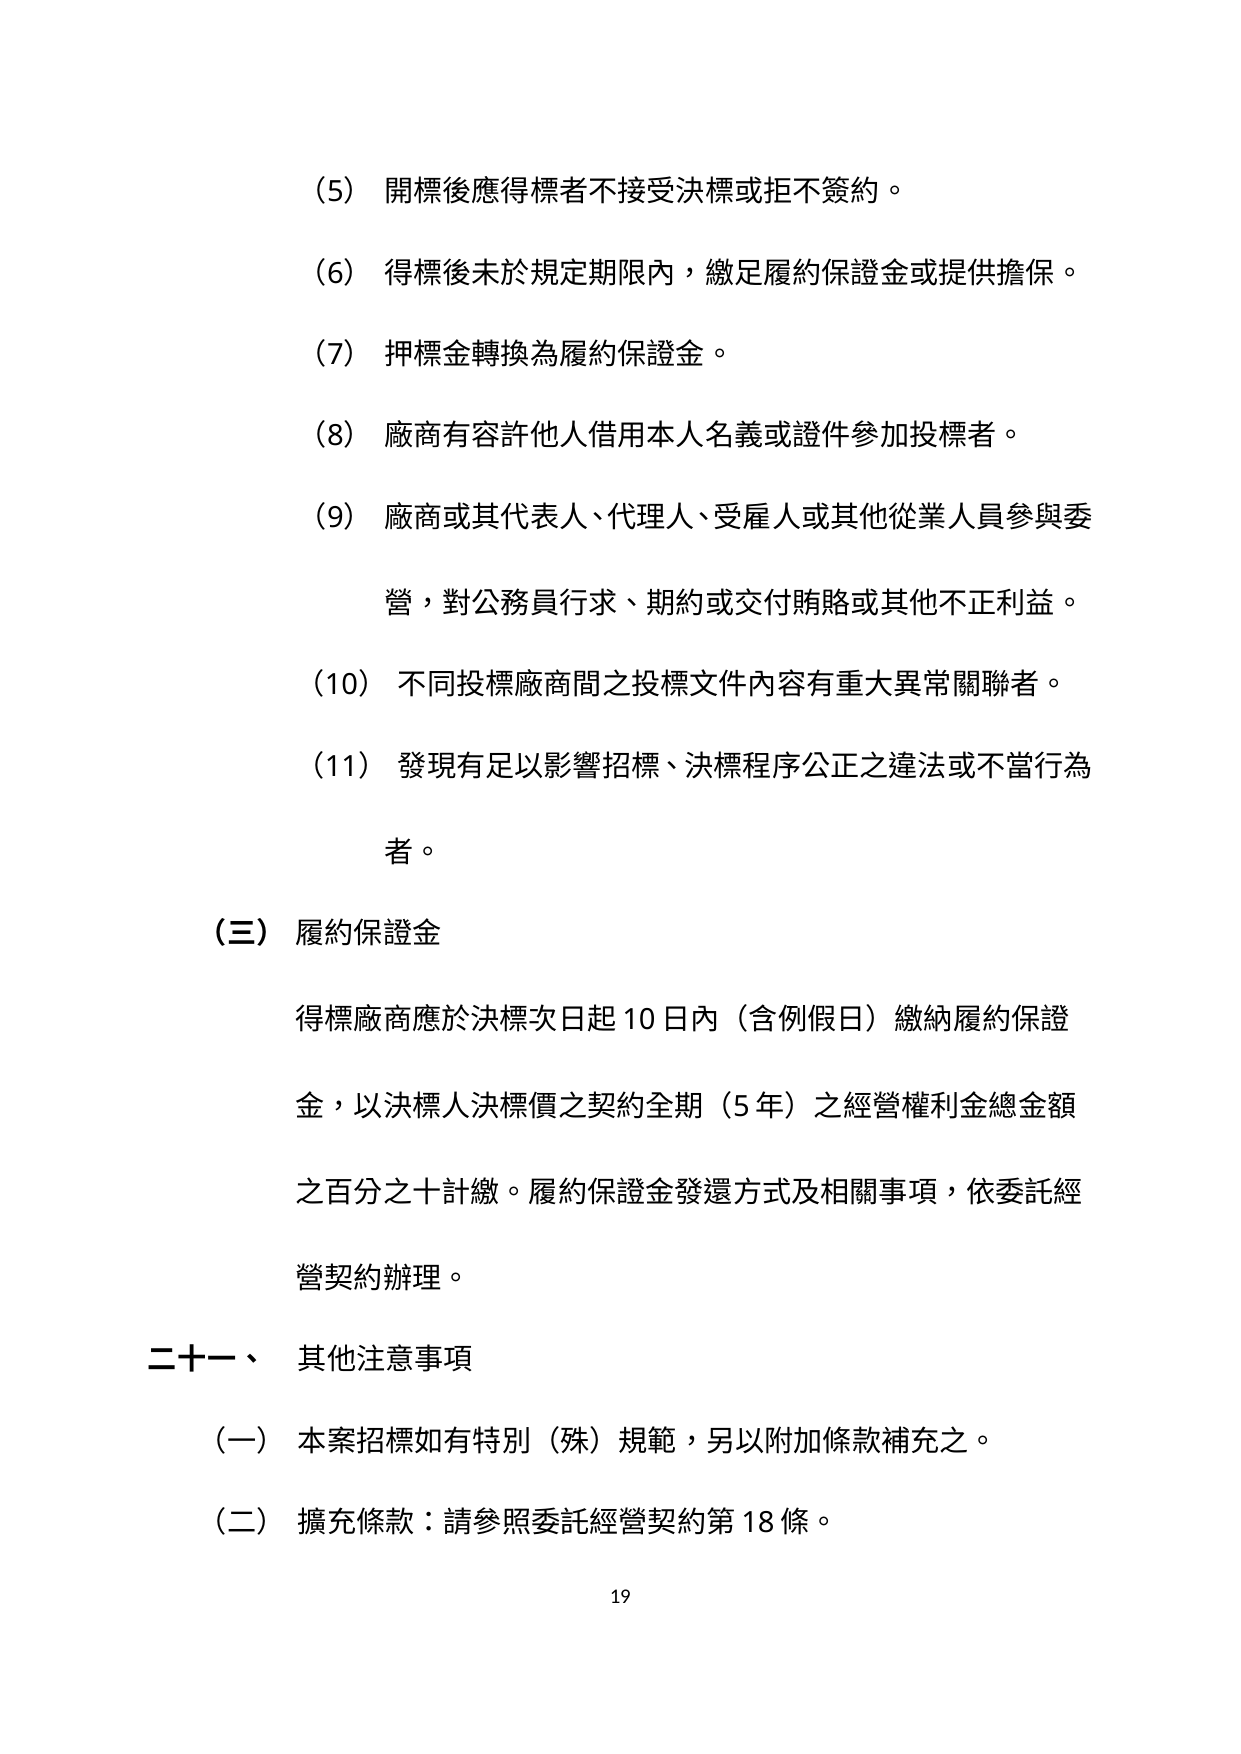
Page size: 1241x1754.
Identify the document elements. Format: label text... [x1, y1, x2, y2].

list 得標後未於規定期限內，繳足履約保證金或提供擔保。 [298, 233, 1093, 308]
list 押標金轉換為履約保證金。 [298, 314, 1093, 389]
list 發現有足以影響招標、決標程序公正之違法或不當行為者。 [295, 726, 1093, 887]
list 履約保證金 得標廠商應於決標次日起10日內（含例假日）繳納履約保證金，以決標人決標價之契約全期（5年）之經營權利金總金額之百分之十計繳。履約保證金發還方式及相關事項，依委託經營契約辦理。 [198, 893, 1093, 1313]
list 其他注意事項 [148, 1319, 1093, 1394]
list 開標後應得標者不接受決標或拒不簽約。 [298, 152, 1093, 227]
list 本案招標如有特別（殊）規範，另以附加條款補充之。 [198, 1401, 1093, 1476]
list 擴充條款：請參照委託經營契約第18條。 [198, 1482, 1093, 1557]
list 廠商有容許他人借用本人名義或證件參加投標者。 [298, 396, 1093, 471]
list 廠商或其代表人、代理人、受雇人或其他從業人員參與委營，對公務員行求、期約或交付賄賂或其他不正利益。 [298, 477, 1093, 638]
list 不同投標廠商間之投標文件內容有重大異常關聯者。 [295, 644, 1093, 719]
